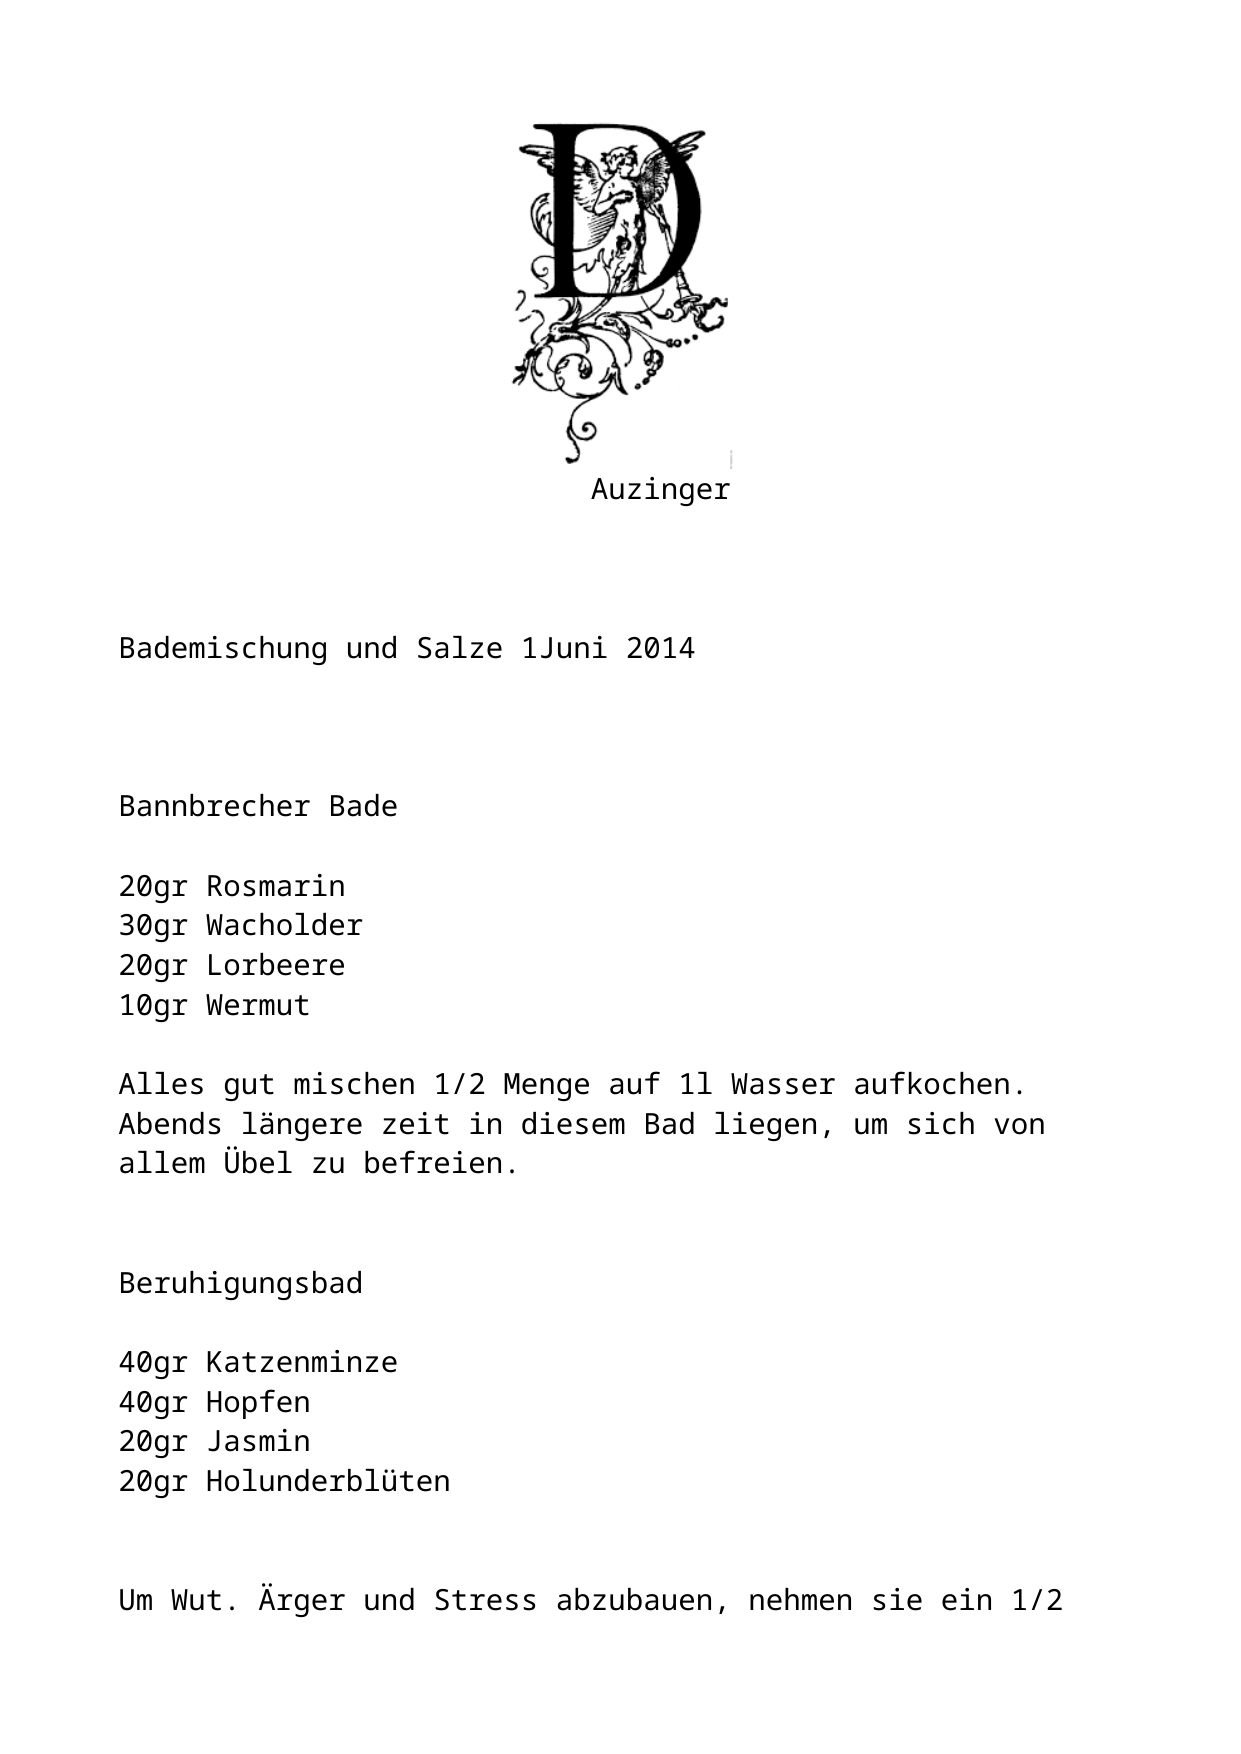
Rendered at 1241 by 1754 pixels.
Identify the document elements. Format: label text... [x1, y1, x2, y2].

text Um Wut. Ärger und Stress abzubauen, nehmen sie ein 1/2 [118, 1579, 1122, 1619]
picture [507, 118, 733, 469]
text 20gr Rosmarin [118, 865, 1122, 905]
text Bannbrecher Bade [118, 786, 1122, 825]
text 20gr Jasmin [118, 1421, 1122, 1460]
text 40gr Katzenminze [118, 1341, 1122, 1381]
text 20gr Lorbeere [118, 944, 1122, 984]
text Alles gut mischen 1/2 Menge auf 1l Wasser aufkochen. Abends längere zeit in diesem Bad liegen, um sich von allem Übel zu befreien. [118, 1063, 1122, 1182]
text Bademischung und Salze 1Juni 2014 [118, 627, 1122, 667]
text 40gr Hopfen [118, 1381, 1122, 1421]
text Auzinger [118, 118, 1122, 508]
text Beruhigungsbad [118, 1262, 1122, 1302]
text 20gr Holunderblüten [118, 1460, 1122, 1500]
text 30gr Wacholder [118, 905, 1122, 944]
text 10gr Wermut [118, 984, 1122, 1024]
